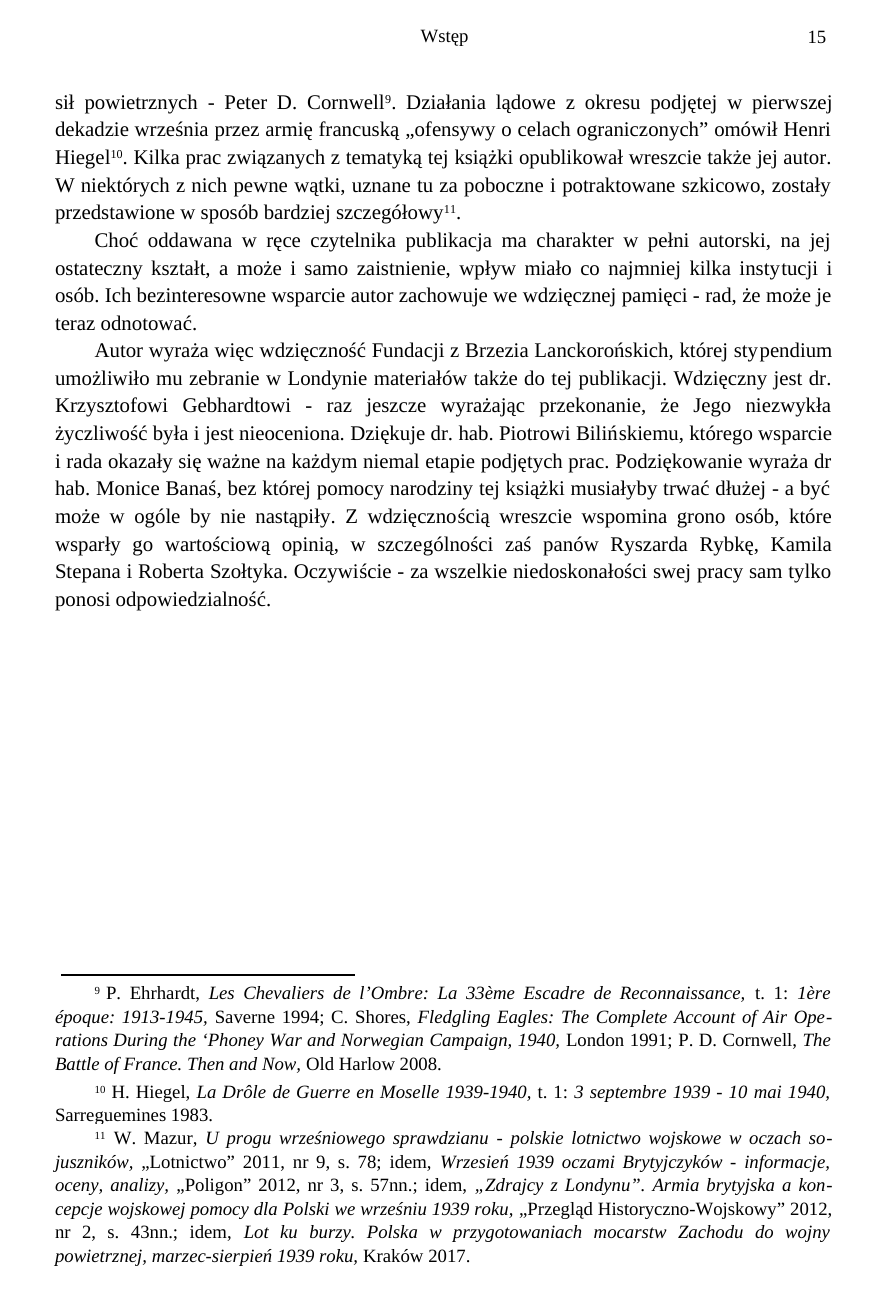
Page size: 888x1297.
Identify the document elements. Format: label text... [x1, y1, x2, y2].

text 10 H. Hiegel, La Drôle de Guerre en Moselle 1939-1940, t. 1: 3 septembre 1939 - 10 mai 1940, Sarreguemines 1983. [55, 1081, 832, 1123]
text 9 P. Ehrhardt, Les Chevaliers de l’Ombre: La 33ème Escadre de Reconnaissance, t. 1: 1ère époque: 1913-1945, Saverne 1994; C. Shores, Fledgling Eagles: The Complete Account of Air Ope­rations During the ‘Phoney War and Norwegian Campaign, 1940, London 1991; P. D. Cornwell, The Battle of France. Then and Now, Old Harlow 2008. [55, 982, 832, 1074]
text 11 W. Mazur, U progu wrześniowego sprawdzianu - polskie lotnictwo wojskowe w oczach so­juszników, „Lotnictwo” 2011, nr 9, s. 78; idem, Wrzesień 1939 oczami Brytyjczyków - informacje, oceny, analizy, „Poligon” 2012, nr 3, s. 57nn.; idem, „Zdrajcy z Londynu”. Armia brytyjska a kon­cepcje wojskowej pomocy dla Polski we wrześniu 1939 roku, „Przegląd Historyczno-Wojskowy” 2012, nr 2, s. 43nn.; idem, Lot ku burzy. Polska w przygotowaniach mocarstw Zachodu do wojny powietrznej, marzec-sierpień 1939 roku, Kraków 2017. [55, 1127, 832, 1266]
text Wstęp [420, 25, 470, 47]
text sił powietrznych - Peter D. Cornwell9. Działania lądowe z okresu podjętej w pierw­szej dekadzie września przez armię francuską „ofensywy o celach ograniczonych” omówił Henri Hiegel10. Kilka prac związanych z tematyką tej książki opublikował wreszcie także jej autor. W niektórych z nich pewne wątki, uznane tu za poboczne i potraktowane szkicowo, zostały przedstawione w sposób bardziej szczegółowy11. [55, 90, 832, 224]
text Choć oddawana w ręce czytelnika publikacja ma charakter w pełni autorski, na jej ostateczny kształt, a może i samo zaistnienie, wpływ miało co najmniej kilka insty­tucji i osób. Ich bezinteresowne wsparcie autor zachowuje we wdzięcznej pamięci - rad, że może je teraz odnotować. [55, 228, 832, 335]
text 15 [807, 26, 831, 48]
text Autor wyraża więc wdzięczność Fundacji z Brzezia Lanckorońskich, której sty­pendium umożliwiło mu zebranie w Londynie materiałów także do tej publikacji. Wdzięczny jest dr. Krzysztofowi Gebhardtowi - raz jeszcze wyrażając przekonanie, że Jego niezwykła życzliwość była i jest nieoceniona. Dziękuje dr. hab. Piotrowi Biliń­skiemu, którego wsparcie i rada okazały się ważne na każdym niemal etapie podjętych prac. Podziękowanie wyraża dr hab. Monice Banaś, bez której pomocy narodziny tej książki musiałyby trwać dłużej - a być może w ogóle by nie nastąpiły. Z wdzięczno­ścią wreszcie wspomina grono osób, które wsparły go wartościową opinią, w szcze­gólności zaś panów Ryszarda Rybkę, Kamila Stepana i Roberta Szołtyka. Oczywi­ście - za wszelkie niedoskonałości swej pracy sam tylko ponosi odpowiedzialność. [55, 338, 832, 611]
